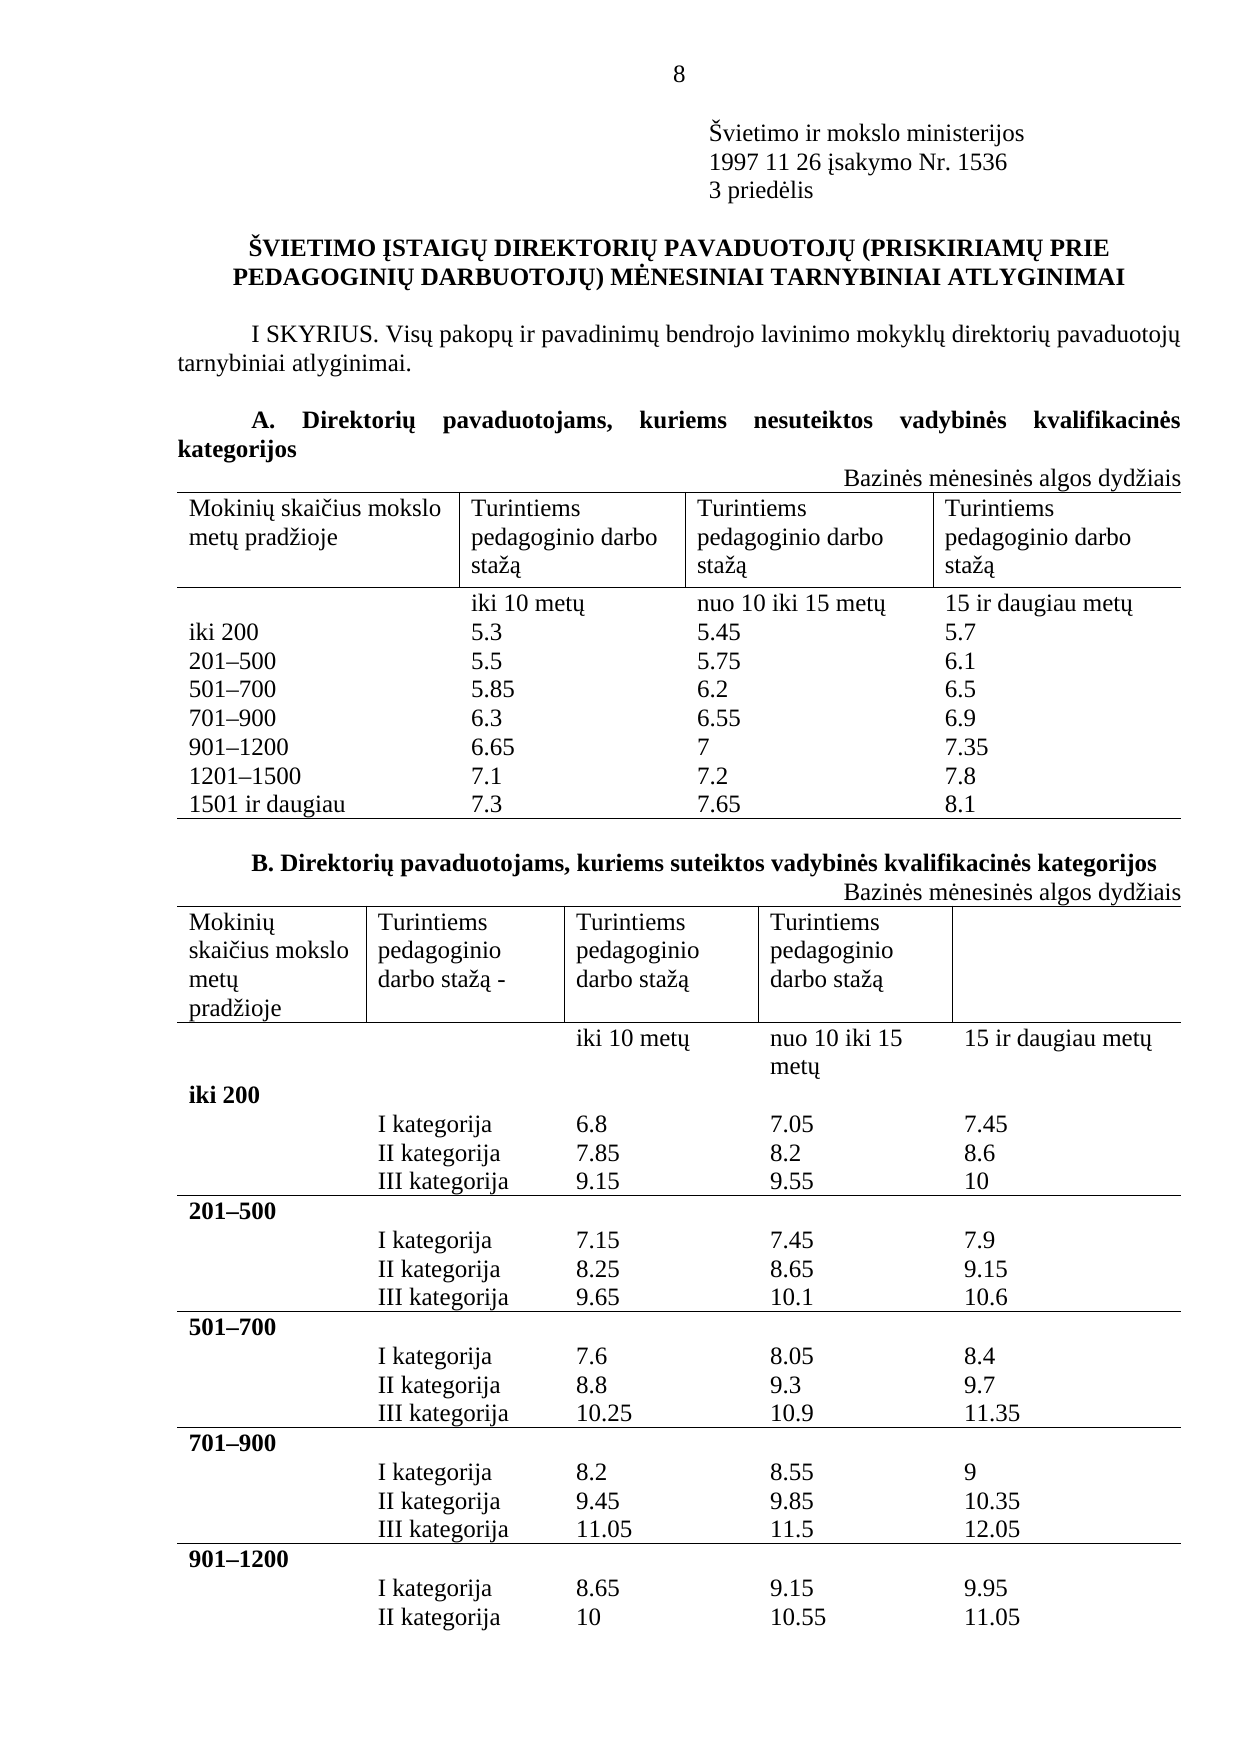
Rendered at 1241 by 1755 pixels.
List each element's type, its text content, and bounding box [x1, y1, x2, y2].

table_cell iki 200 [177, 1080, 366, 1109]
table_cell 15 ir daugiau metų [953, 1023, 1181, 1080]
table_cell [177, 1573, 366, 1602]
table_cell III kategorija [366, 1399, 564, 1427]
text 3 priedėlis [177, 176, 1181, 204]
table_header Turintiems pedagoginio darbo stažą [759, 907, 952, 1022]
table_cell I kategorija [366, 1573, 564, 1602]
table_cell 10.35 [953, 1486, 1181, 1514]
table_cell 5.5 [460, 646, 686, 674]
table_header Turintiems pedagoginio darbo stažą [934, 493, 1181, 587]
table_cell 7.2 [686, 761, 933, 789]
table_cell [177, 1283, 366, 1311]
table_cell [366, 1428, 564, 1457]
table_cell I kategorija [366, 1457, 564, 1486]
table_cell 10.25 [565, 1399, 759, 1427]
table_cell 11.05 [565, 1515, 759, 1543]
text I SKYRIUS. Visų pakopų ir pavadinimų bendrojo lavinimo mokyklų direktorių pavaduotojų tarnybiniai atlyginimai. [177, 319, 1181, 377]
text B. Direktorių pavaduotojams, kuriems suteiktos vadybinės kvalifikacinės kategorijos [177, 848, 1181, 877]
text ŠVIETIMO ĮSTAIGŲ DIREKTORIŲ PAVADUOTOJŲ (PRISKIRIAMŲ PRIE PEDAGOGINIŲ DARBUOTOJŲ) MĖNESINIAI TARNYBINIAI ATLYGINIMAI [177, 233, 1181, 291]
table_cell 11.05 [953, 1602, 1181, 1631]
table_cell [565, 1544, 759, 1573]
table_cell [366, 1196, 564, 1225]
table_header Turintiems pedagoginio darbo stažą - [367, 907, 564, 1022]
text Švietimo ir mokslo ministerijos [709, 118, 1181, 147]
table_cell 901–1200 [177, 1544, 366, 1573]
table_cell [565, 1312, 759, 1341]
table_cell 7.35 [933, 732, 1181, 761]
table_cell 10 [565, 1602, 759, 1631]
table_cell 7.1 [460, 761, 686, 789]
table_cell I kategorija [366, 1225, 564, 1254]
table_cell 6.5 [933, 675, 1181, 703]
table_cell [177, 1023, 366, 1080]
table_cell 7.6 [565, 1341, 759, 1370]
table_cell iki 10 metų [460, 588, 686, 617]
table_cell II kategorija [366, 1602, 564, 1631]
table_cell [177, 1109, 366, 1138]
table_cell 10 [953, 1166, 1181, 1195]
table_cell 7.9 [953, 1225, 1181, 1254]
table_cell 5.85 [460, 675, 686, 703]
table_header [953, 907, 1181, 1022]
table_cell 8.55 [759, 1457, 953, 1486]
table_cell 701–900 [177, 1428, 366, 1457]
table_cell 901–1200 [177, 732, 459, 761]
table_cell 9 [953, 1457, 1181, 1486]
table_header Turintiems pedagoginio darbo stažą [686, 493, 933, 587]
table_cell [177, 1457, 366, 1486]
table_cell 7.45 [759, 1225, 953, 1254]
table_cell 9.65 [565, 1283, 759, 1311]
table_cell iki 10 metų [565, 1023, 759, 1080]
table_cell 1501 ir daugiau [177, 790, 459, 818]
table_cell 9.15 [565, 1166, 759, 1195]
table_cell 8.65 [565, 1573, 759, 1602]
table_cell [953, 1080, 1181, 1109]
table_cell [759, 1312, 953, 1341]
table_cell 6.65 [460, 732, 686, 761]
table_cell 10.6 [953, 1283, 1181, 1311]
table_cell III kategorija [366, 1166, 564, 1195]
table_cell 5.3 [460, 617, 686, 646]
table_cell [953, 1196, 1181, 1225]
table_cell 7.45 [953, 1109, 1181, 1138]
table_cell [759, 1080, 953, 1109]
table_cell 7.15 [565, 1225, 759, 1254]
table_cell 8.1 [933, 790, 1181, 818]
table_cell nuo 10 iki 15 metų [759, 1023, 953, 1080]
table_cell 6.3 [460, 703, 686, 732]
table_cell 8.05 [759, 1341, 953, 1370]
table_cell 5.75 [686, 646, 933, 674]
table_cell 8.4 [953, 1341, 1181, 1370]
table_cell [177, 1341, 366, 1370]
table_cell 8.65 [759, 1254, 953, 1282]
table_cell 8.25 [565, 1254, 759, 1282]
table_cell [759, 1196, 953, 1225]
table_cell [953, 1544, 1181, 1573]
table_cell 8.6 [953, 1138, 1181, 1166]
text Bazinės mėnesinės algos dydžiais [177, 463, 1181, 492]
table_cell 10.9 [759, 1399, 953, 1427]
table_cell [759, 1428, 953, 1457]
text 1997 11 26 įsakymo Nr. 1536 [177, 147, 1181, 176]
table_cell 9.85 [759, 1486, 953, 1514]
table_cell [177, 1602, 366, 1631]
table_cell [565, 1428, 759, 1457]
table_cell 1201–1500 [177, 761, 459, 789]
table_cell II kategorija [366, 1138, 564, 1166]
table_header Mokinių skaičius mokslo metų pradžioje [177, 907, 366, 1022]
table_cell 7 [686, 732, 933, 761]
table_cell 9.15 [953, 1254, 1181, 1282]
table_cell 8.2 [565, 1457, 759, 1486]
table_cell [953, 1428, 1181, 1457]
table_cell III kategorija [366, 1515, 564, 1543]
table_cell 6.2 [686, 675, 933, 703]
table_cell 10.55 [759, 1602, 953, 1631]
text A. Direktorių pavaduotojams, kuriems nesuteiktos vadybinės kvalifikacinės kategorijos [177, 406, 1181, 463]
table_header Turintiems pedagoginio darbo stažą [565, 907, 758, 1022]
text Bazinės mėnesinės algos dydžiais [177, 877, 1181, 906]
table_cell 10.1 [759, 1283, 953, 1311]
table_header Turintiems pedagoginio darbo stažą [460, 493, 685, 587]
table_cell 201–500 [177, 646, 459, 674]
table_cell 7.05 [759, 1109, 953, 1138]
table_cell 7.8 [933, 761, 1181, 789]
table_cell 5.45 [686, 617, 933, 646]
table_cell 6.55 [686, 703, 933, 732]
table_cell 701–900 [177, 703, 459, 732]
table_cell 8.2 [759, 1138, 953, 1166]
table_cell 11.35 [953, 1399, 1181, 1427]
table_cell 501–700 [177, 1312, 366, 1341]
table_cell [953, 1312, 1181, 1341]
table_cell [177, 1399, 366, 1427]
table_cell nuo 10 iki 15 metų [686, 588, 933, 617]
table_cell 9.15 [759, 1573, 953, 1602]
table_cell 6.8 [565, 1109, 759, 1138]
table_cell [565, 1080, 759, 1109]
table_cell 7.3 [460, 790, 686, 818]
table_cell [366, 1023, 564, 1080]
table_cell 9.3 [759, 1370, 953, 1398]
table_cell [177, 1166, 366, 1195]
table_cell [366, 1312, 564, 1341]
table_cell 6.9 [933, 703, 1181, 732]
table_cell 7.85 [565, 1138, 759, 1166]
table_cell 15 ir daugiau metų [933, 588, 1181, 617]
table_cell III kategorija [366, 1283, 564, 1311]
table_cell 6.1 [933, 646, 1181, 674]
table_cell 501–700 [177, 675, 459, 703]
table_cell iki 200 [177, 617, 459, 646]
table_cell II kategorija [366, 1254, 564, 1282]
table_cell II kategorija [366, 1486, 564, 1514]
table_cell 9.55 [759, 1166, 953, 1195]
table_cell [177, 1225, 366, 1254]
table_cell [177, 1254, 366, 1282]
table_cell 9.7 [953, 1370, 1181, 1398]
table_cell 201–500 [177, 1196, 366, 1225]
table_cell [366, 1544, 564, 1573]
table_cell [177, 1370, 366, 1398]
table_cell 9.95 [953, 1573, 1181, 1602]
table_cell [177, 588, 459, 617]
table_cell I kategorija [366, 1109, 564, 1138]
table_cell I kategorija [366, 1341, 564, 1370]
table_cell 11.5 [759, 1515, 953, 1543]
table_header Mokinių skaičius mokslo metų pradžioje [177, 493, 459, 587]
table_cell 7.65 [686, 790, 933, 818]
table_cell 9.45 [565, 1486, 759, 1514]
table_cell 5.7 [933, 617, 1181, 646]
table_cell 8.8 [565, 1370, 759, 1398]
table_cell [759, 1544, 953, 1573]
table_cell 12.05 [953, 1515, 1181, 1543]
table_cell [565, 1196, 759, 1225]
table_cell [177, 1138, 366, 1166]
table_cell [177, 1486, 366, 1514]
table_cell [366, 1080, 564, 1109]
table_cell [177, 1515, 366, 1543]
table_cell II kategorija [366, 1370, 564, 1398]
